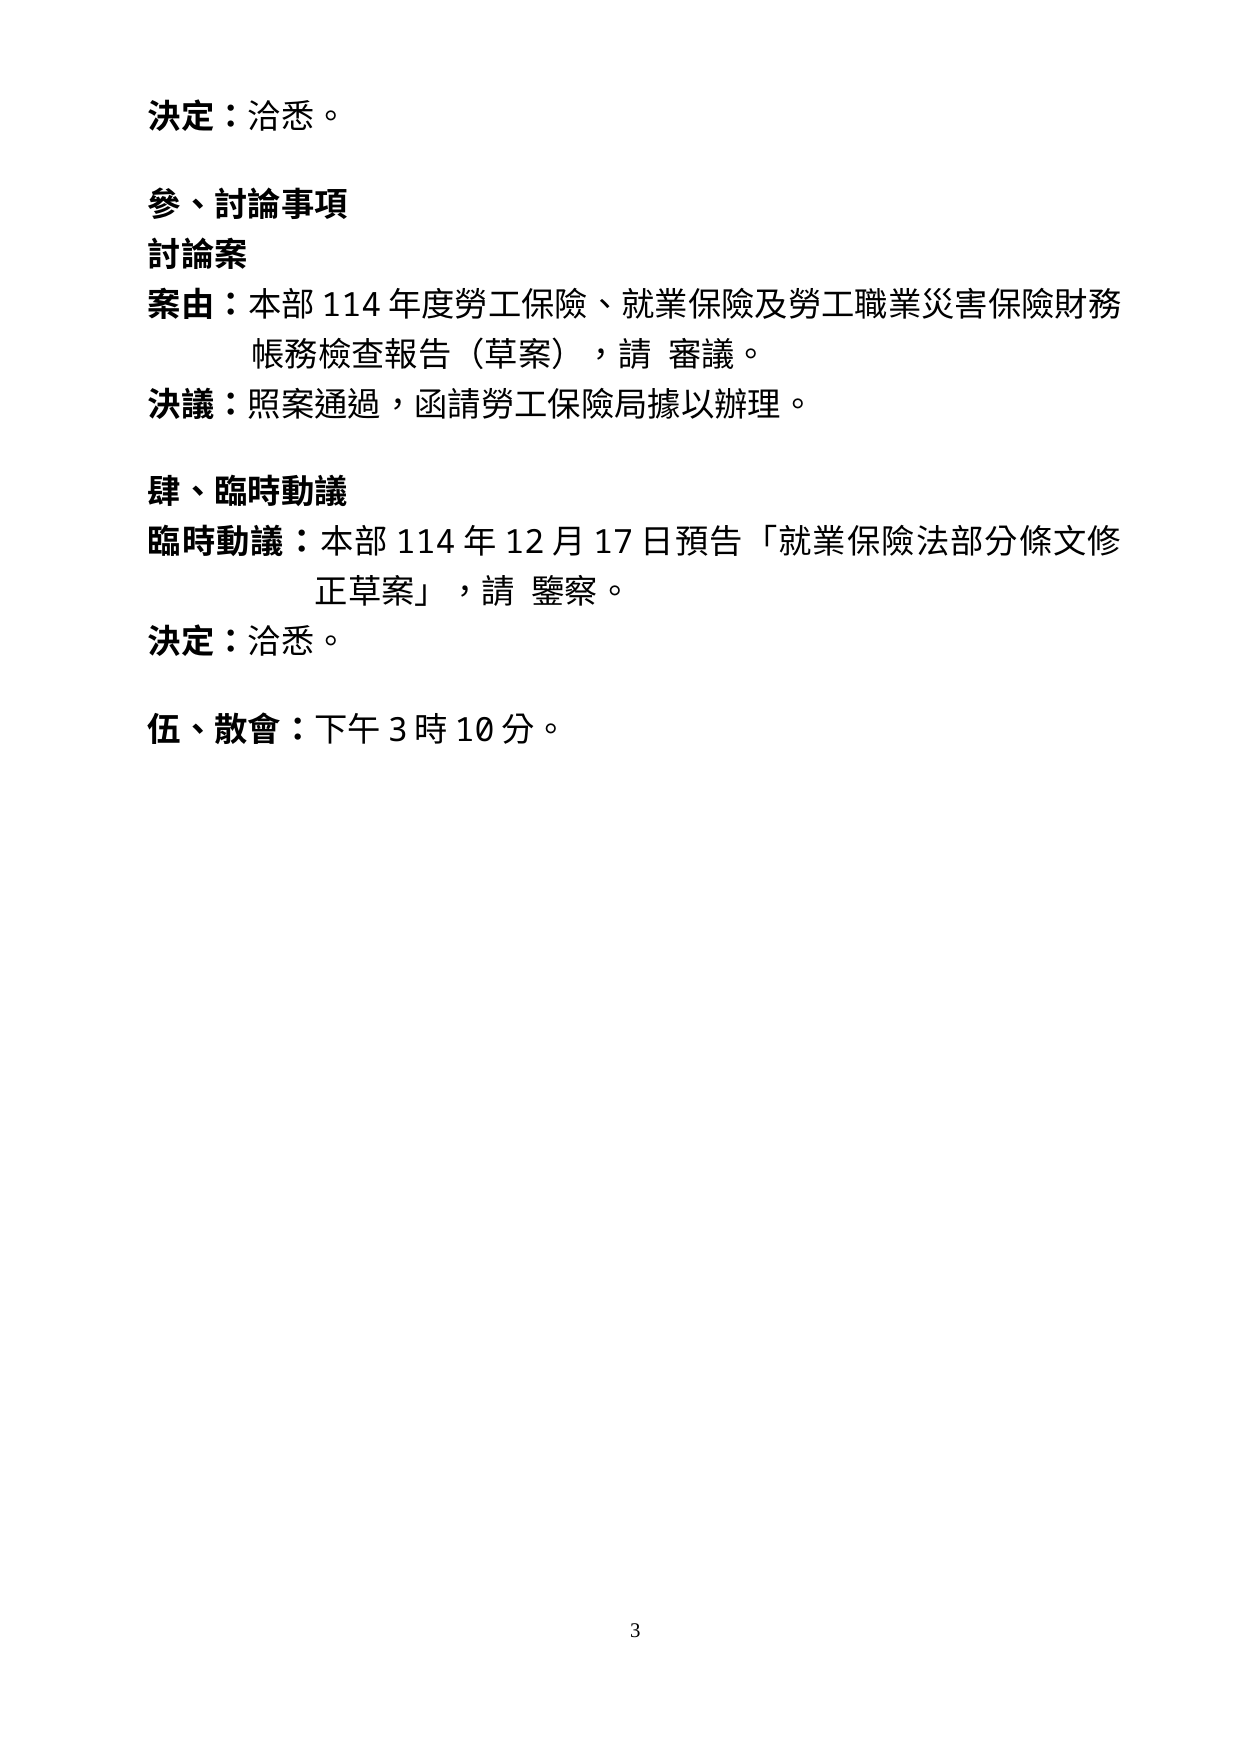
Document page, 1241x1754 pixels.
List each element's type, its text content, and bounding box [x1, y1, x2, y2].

text 臨時動議：本部114年12月17日預告「就業保險法部分條文修正草案」，請 鑒察。 [148, 514, 1122, 614]
text 案由：本部114年度勞工保險、就業保險及勞工職業災害保險財務帳務檢查報告（草案），請 審議。 [148, 276, 1122, 376]
text 參、討論事項 [148, 176, 1122, 226]
text 決定：洽悉。 [148, 614, 1122, 664]
text 決議：照案通過，函請勞工保險局據以辦理。 [148, 376, 1122, 426]
text 肆、臨時動議 [148, 464, 1122, 514]
text 決定：洽悉。 [148, 89, 1122, 139]
text 討論案 [148, 226, 1122, 276]
text 伍、散會：下午3時10分。 [148, 701, 1122, 751]
